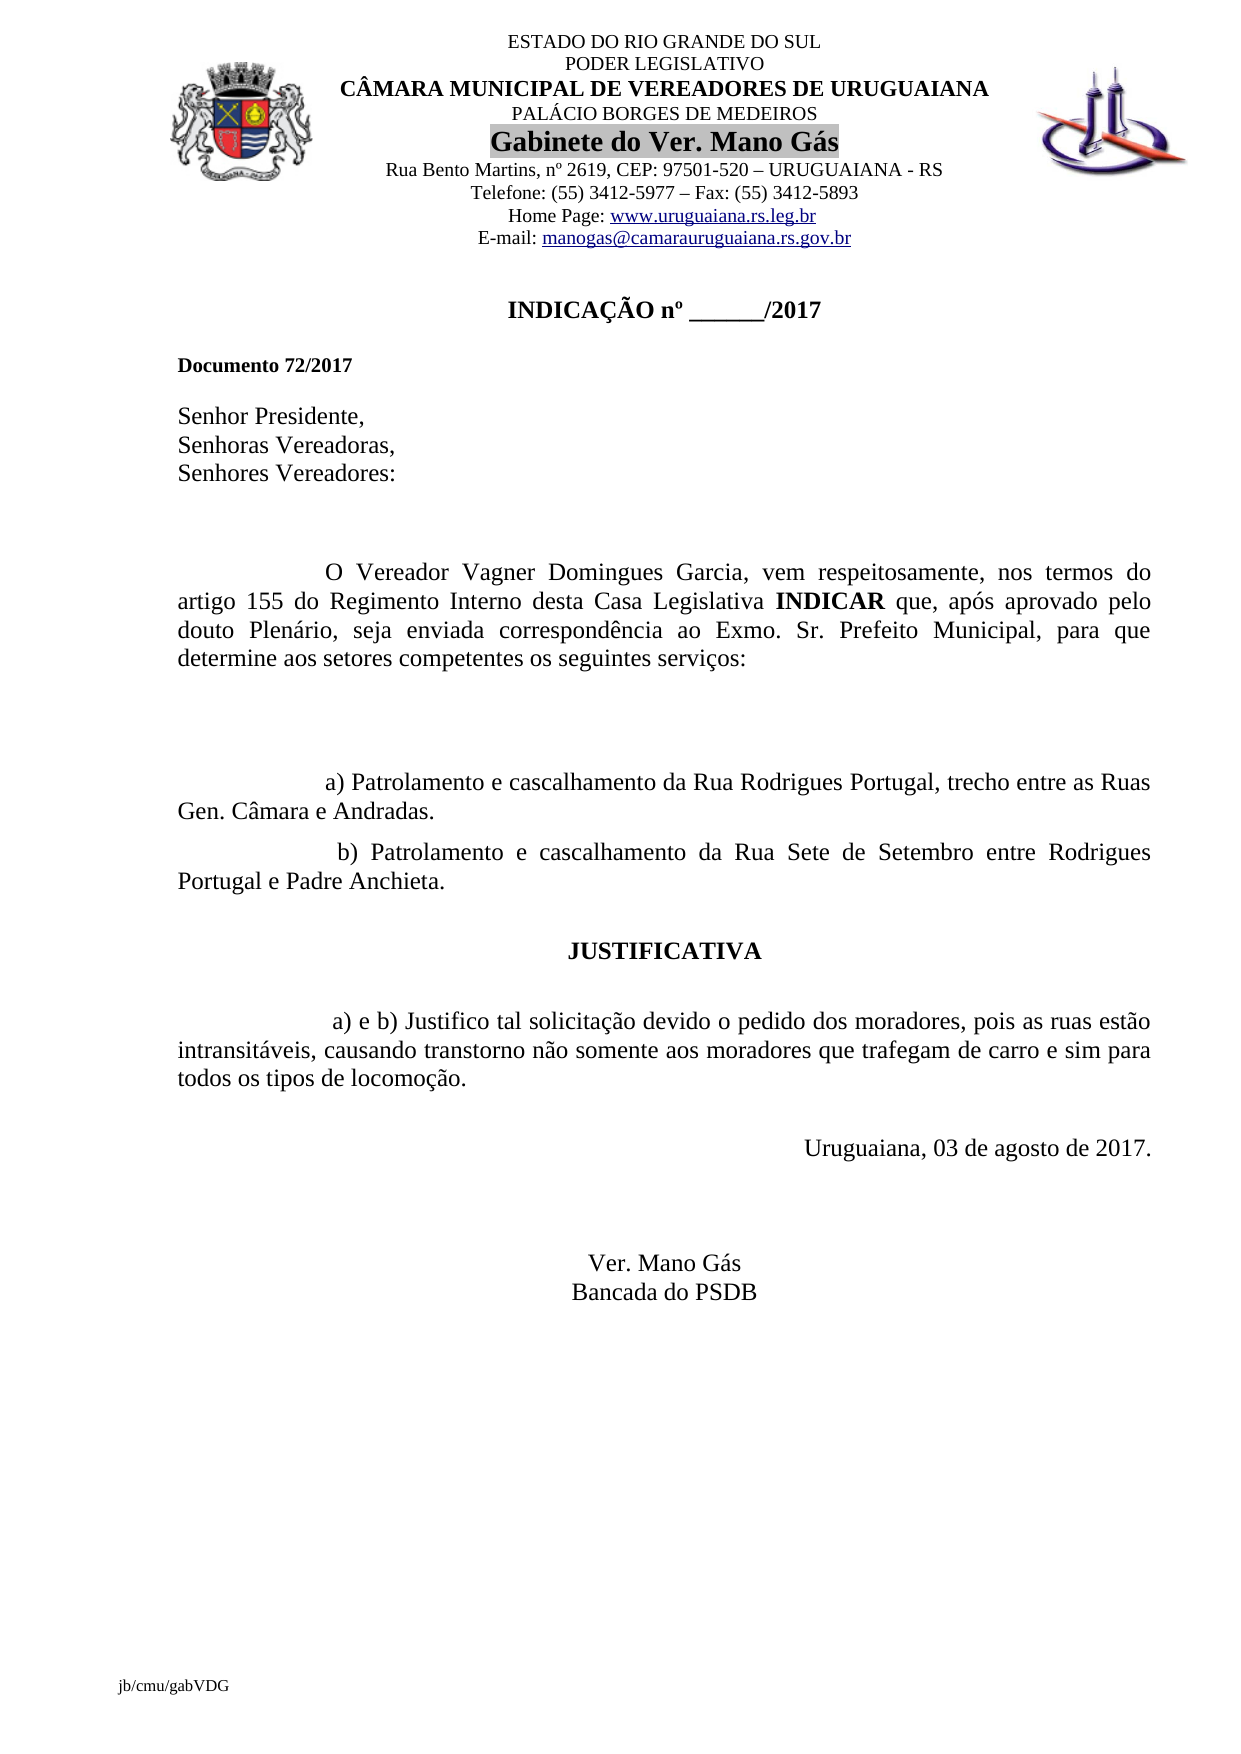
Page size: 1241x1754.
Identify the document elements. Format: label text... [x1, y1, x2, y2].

text a) Patrolamento e cascalhamento da Rua Rodrigues Portugal, trecho entre as Ruas Gen. Câmara e Andradas. [177, 767, 1152, 825]
text Uruguaiana, 03 de agosto de 2017. [177, 1133, 1152, 1162]
text Senhor Presidente, [177, 401, 1152, 430]
text b) Patrolamento e cascalhamento da Rua Sete de Setembro entre Rodrigues Portugal e Padre Anchieta. [177, 837, 1152, 895]
text Senhores Vereadores: [177, 458, 1152, 487]
text O Vereador Vagner Domingues Garcia, vem respeitosamente, nos termos do artigo 155 do Regimento Interno desta Casa Legislativa INDICAR que, após aprovado pelo douto Plenário, seja enviada correspondência ao Exmo. Sr. Prefeito Municipal, para que determine aos setores competentes os seguintes serviços: [177, 557, 1152, 672]
text Documento 72/2017 [177, 353, 1152, 377]
text Senhoras Vereadoras, [177, 430, 1152, 458]
picture [170, 62, 313, 181]
text a) e b) Justifico tal solicitação devido o pedido dos moradores, pois as ruas estão intransitáveis, causando transtorno não somente aos moradores que trafegam de carro e sim para todos os tipos de locomoção. [177, 1006, 1152, 1092]
text INDICAÇÃO nº ______/2017 [177, 295, 1152, 324]
text Ver. Mano Gás [177, 1248, 1152, 1277]
picture [1032, 62, 1189, 181]
text Bancada do PSDB [177, 1277, 1152, 1306]
text JUSTIFICATIVA [177, 936, 1152, 965]
